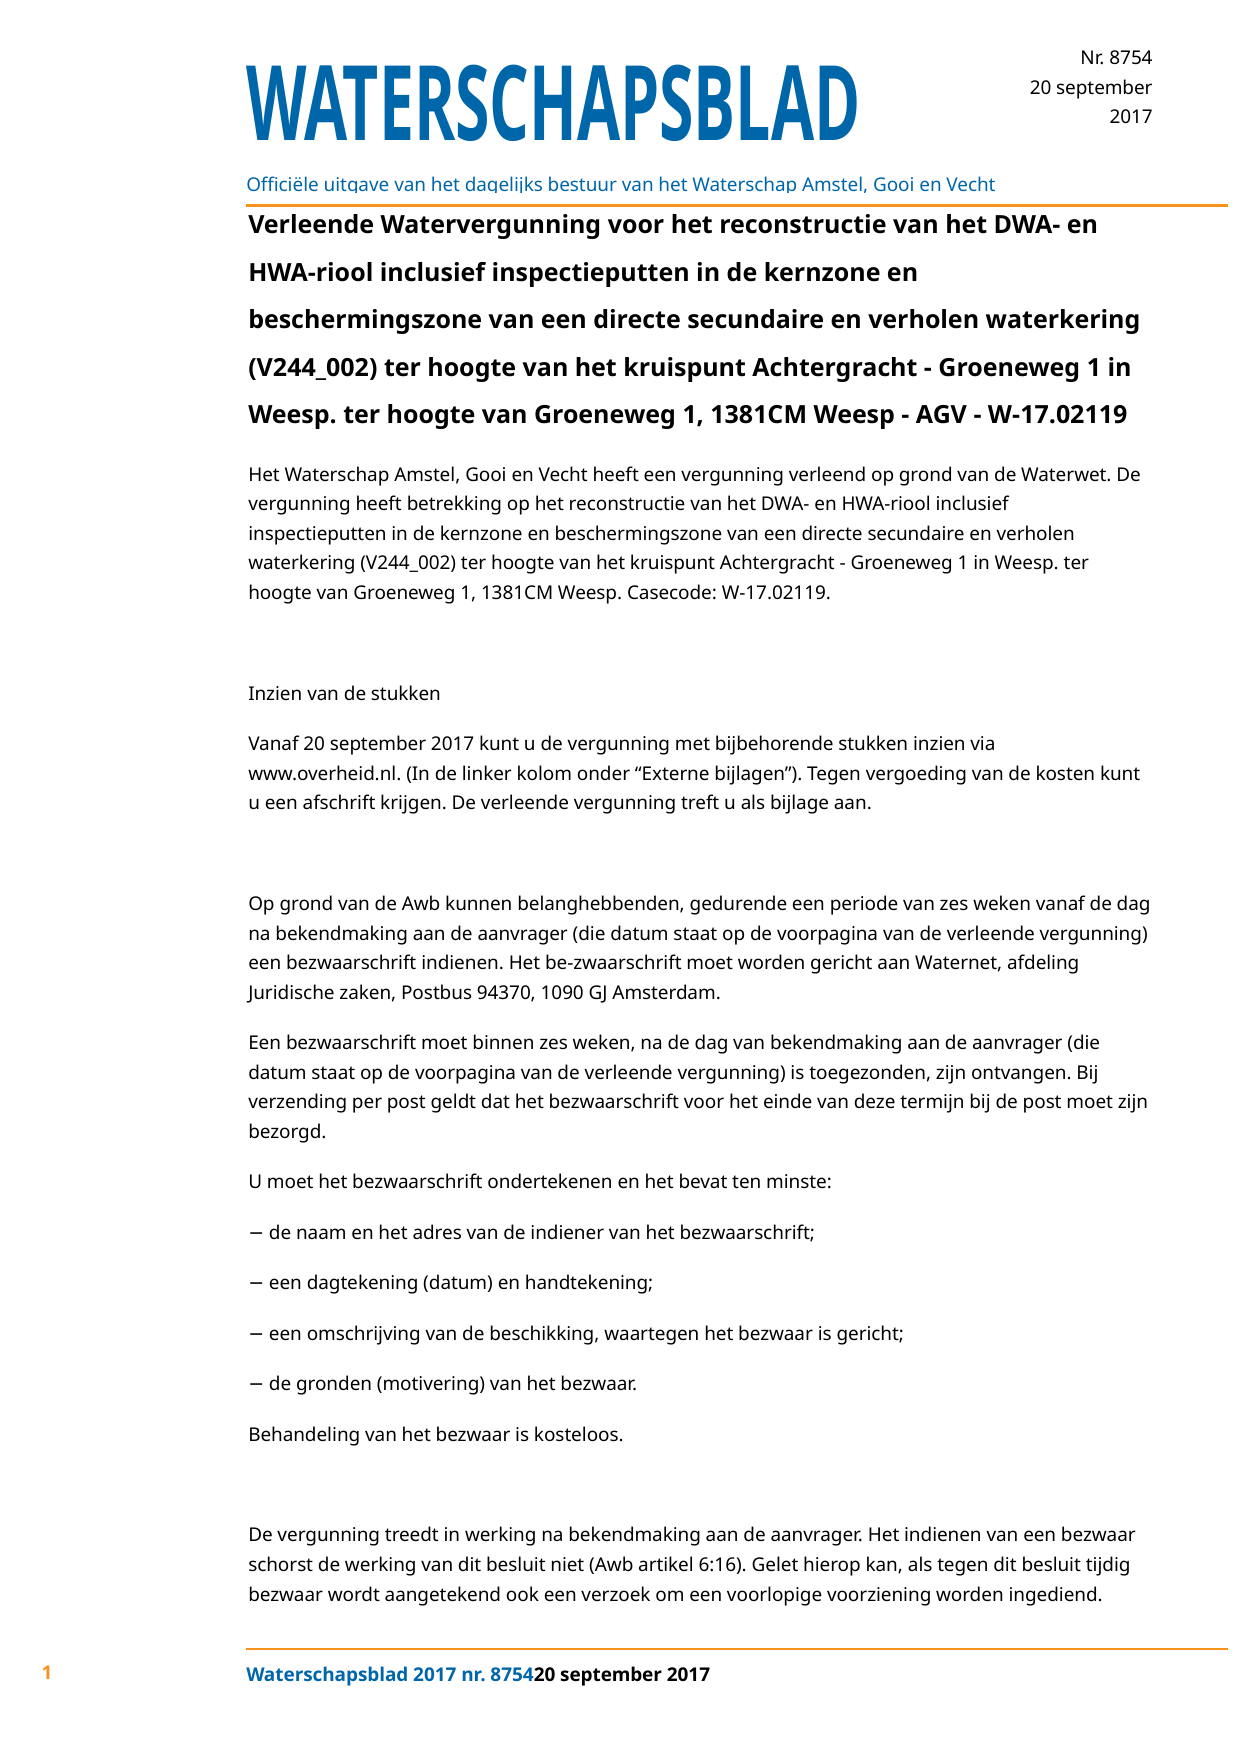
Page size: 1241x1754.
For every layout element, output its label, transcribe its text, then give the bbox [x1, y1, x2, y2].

text De vergunning treedt in werking na bekendmaking aan de aanvrager. Het indienen van een bezwaar schorst de werking van dit besluit niet (Awb artikel 6:16). Gelet hierop kan, als tegen dit besluit tijdig bezwaar wordt aangetekend ook een verzoek om een voorlopige voorziening worden ingediend. [248, 1522, 1152, 1606]
text − de gronden (motivering) van het bezwaar. [248, 1370, 1152, 1396]
text Inzien van de stukken [248, 680, 1152, 706]
text − de naam en het adres van de indiener van het bezwaarschrift; [248, 1219, 1152, 1245]
text Verleende Watervergunning voor het reconstructie van het DWA- en HWA-riool inclusief inspectieputten in de kernzone en beschermingszone van een directe secundaire en verholen waterkering (V244_002) ter hoogte van het kruispunt Achtergracht - Groeneweg 1 in Weesp. ter hoogte van Groeneweg 1, 1381CM Weesp - AGV - W-17.02119 [248, 207, 1152, 431]
text Op grond van de Awb kunnen belanghebbenden, gedurende een periode van zes weken vanaf de dag na bekendmaking aan de aanvrager (die datum staat op de voorpagina van de verleende vergunning) een bezwaarschrift indienen. Het be-zwaarschrift moet worden gericht aan Waternet, afdeling Juridische zaken, Postbus 94370, 1090 GJ Amsterdam. [248, 890, 1152, 1005]
text Het Waterschap Amstel, Gooi en Vecht heeft een vergunning verleend op grond van de Waterwet. De vergunning heeft betrekking op het reconstructie van het DWA- en HWA-riool inclusief inspectieputten in de kernzone en beschermingszone van een directe secundaire en verholen waterkering (V244_002) ter hoogte van het kruispunt Achtergracht - Groeneweg 1 in Weesp. ter hoogte van Groeneweg 1, 1381CM Weesp. Casecode: W-17.02119. [248, 461, 1152, 605]
text U moet het bezwaarschrift ondertekenen en het bevat ten minste: [248, 1169, 1152, 1194]
text Behandeling van het bezwaar is kosteloos. [248, 1421, 1152, 1446]
text − een omschrijving van de beschikking, waartegen het bezwaar is gericht; [248, 1320, 1152, 1346]
text Vanaf 20 september 2017 kunt u de vergunning met bijbehorende stukken inzien via www.overheid.nl. (In de linker kolom onder “Externe bijlagen”). Tegen vergoeding van de kosten kunt u een afschrift krijgen. De verleende vergunning treft u als bijlage aan. [248, 730, 1152, 815]
picture [41, 47, 231, 172]
text − een dagtekening (datum) en handtekening; [248, 1269, 1152, 1295]
text Een bezwaarschrift moet binnen zes weken, na de dag van bekendmaking aan de aanvrager (die datum staat op de voorpagina van de verleende vergunning) is toegezonden, zijn ontvangen. Bij verzending per post geldt dat het bezwaarschrift voor het einde van deze termijn bij de post moet zijn bezorgd. [248, 1029, 1152, 1144]
